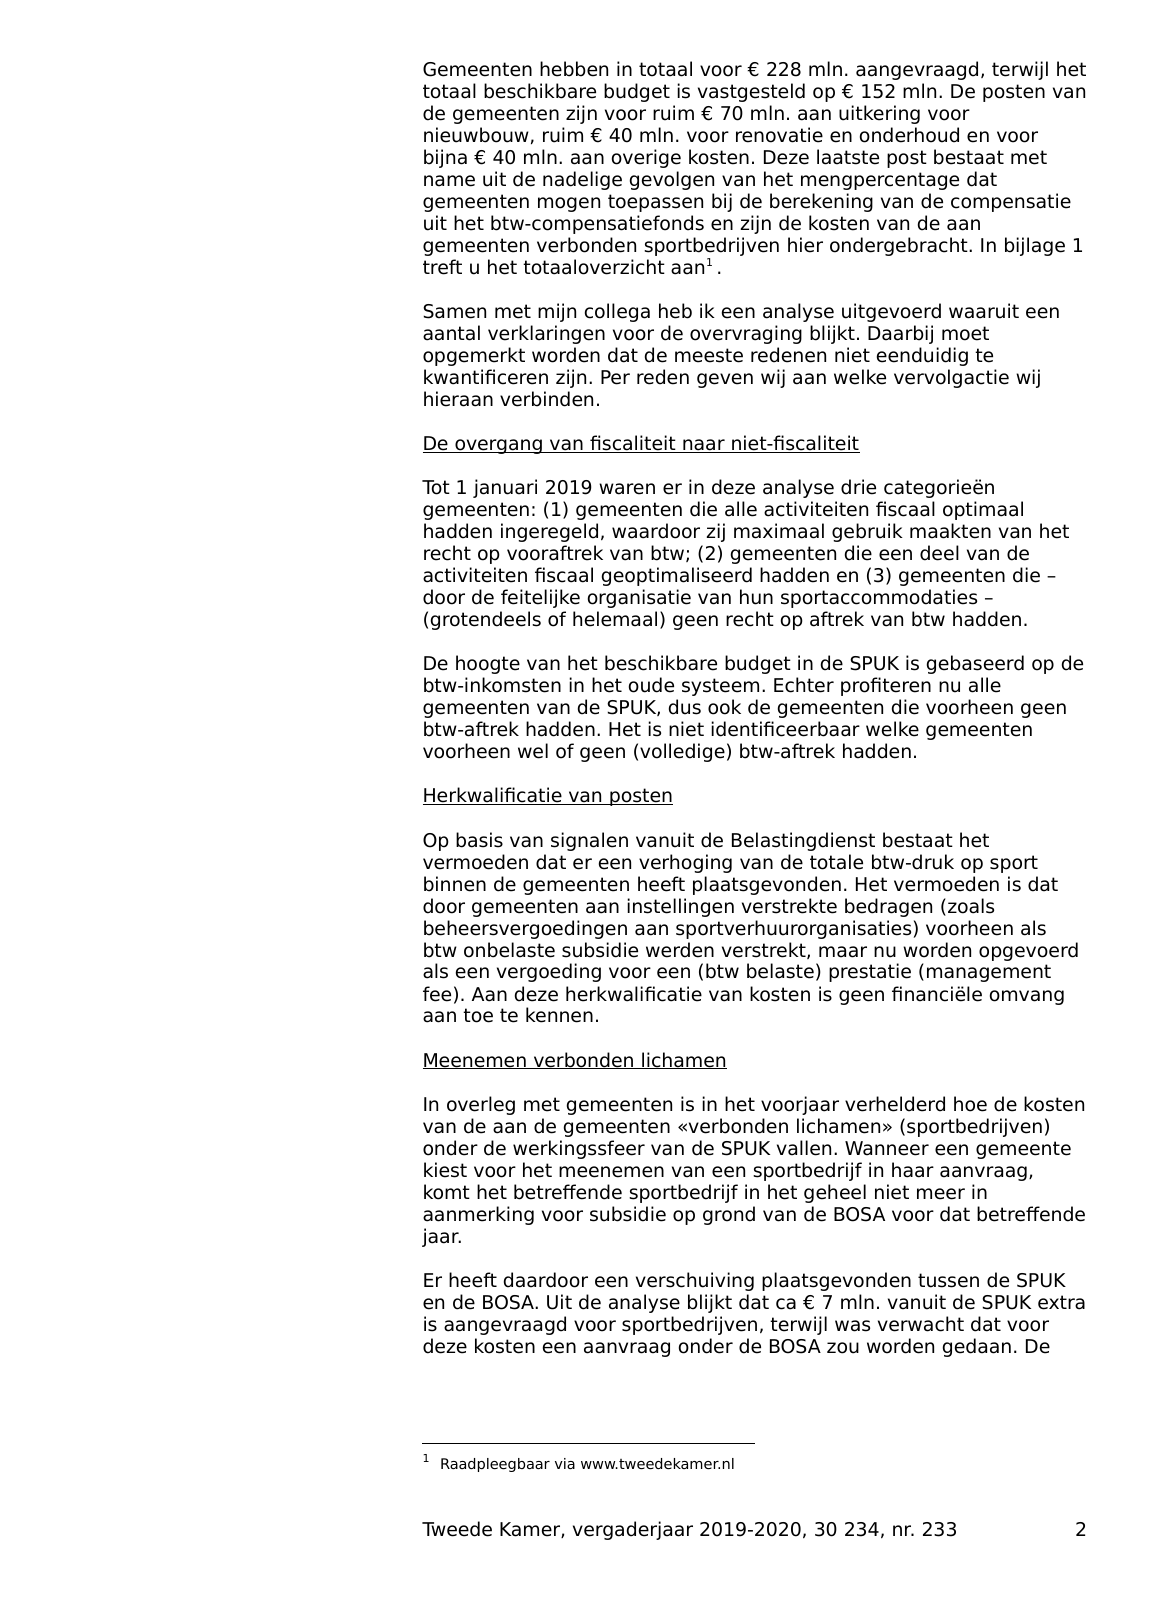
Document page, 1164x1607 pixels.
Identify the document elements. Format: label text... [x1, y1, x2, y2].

subtitle Meenemen verbonden lichamen [422, 1049, 1087, 1072]
text Gemeenten hebben in totaal voor € 228 mln. aangevraagd, terwijl het totaal beschikbare budget is vastgesteld op € 152 mln. De posten van de gemeenten zijn voor ruim € 70 mln. aan uitkering voor nieuwbouw, ruim € 40 mln. voor renovatie en onderhoud en voor bijna € 40 mln. aan overige kosten. Deze laatste post bestaat met name uit de nadelige gevolgen van het mengpercentage dat gemeenten mogen toepassen bij de berekening van de compensatie uit het btw-compensatiefonds en zijn de kosten van de aan gemeenten verbonden sportbedrijven hier ondergebracht. In bijlage 1 treft u het totaaloverzicht aan. [422, 59, 1087, 279]
text Op basis van signalen vanuit de Belastingdienst bestaat het vermoeden dat er een verhoging van de totale btw-druk op sport binnen de gemeenten heeft plaatsgevonden. Het vermoeden is dat door gemeenten aan instellingen verstrekte bedragen (zoals beheersvergoedingen aan sportverhuurorganisaties) voorheen als btw onbelaste subsidie werden verstrekt, maar nu worden opgevoerd als een vergoeding voor een (btw belaste) prestatie (management fee). Aan deze herkwalificatie van kosten is geen financiële omvang aan toe te kennen. [422, 829, 1087, 1027]
text De hoogte van het beschikbare budget in de SPUK is gebaseerd op de btw-inkomsten in het oude systeem. Echter profiteren nu alle gemeenten van de SPUK, dus ook de gemeenten die voorheen geen btw-aftrek hadden. Het is niet identificeerbaar welke gemeenten voorheen wel of geen (volledige) btw-aftrek hadden. [422, 653, 1087, 763]
text Tot 1 januari 2019 waren er in deze analyse drie categorieën gemeenten: (1) gemeenten die alle activiteiten fiscaal optimaal hadden ingeregeld, waardoor zij maximaal gebruik maakten van het recht op vooraftrek van btw; (2) gemeenten die een deel van de activiteiten fiscaal geoptimaliseerd hadden en (3) gemeenten die – door de feitelijke organisatie van hun sportaccommodaties – (grotendeels of helemaal) geen recht op aftrek van btw hadden. [422, 477, 1087, 631]
text Samen met mijn collega heb ik een analyse uitgevoerd waaruit een aantal verklaringen voor de overvraging blijkt. Daarbij moet opgemerkt worden dat de meeste redenen niet eenduidig te kwantificeren zijn. Per reden geven wij aan welke vervolgactie wij hieraan verbinden. [422, 301, 1087, 411]
text Er heeft daardoor een verschuiving plaatsgevonden tussen de SPUK en de BOSA. Uit de analyse blijkt dat ca € 7 mln. vanuit de SPUK extra is aangevraagd voor sportbedrijven, terwijl was verwacht dat voor deze kosten een aanvraag onder de BOSA zou worden gedaan. De [422, 1270, 1087, 1358]
subtitle Herkwalificatie van posten [422, 785, 1087, 807]
text Raadpleegbaar via www.tweedekamer.nl [422, 1452, 1087, 1474]
subtitle De overgang van fiscaliteit naar niet-fiscaliteit [422, 433, 1087, 455]
text In overleg met gemeenten is in het voorjaar verhelderd hoe de kosten van de aan de gemeenten «verbonden lichamen» (sportbedrijven) onder de werkingssfeer van de SPUK vallen. Wanneer een gemeente kiest voor het meenemen van een sportbedrijf in haar aanvraag, komt het betreffende sportbedrijf in het geheel niet meer in aanmerking voor subsidie op grond van de BOSA voor dat betreffende jaar. [422, 1094, 1087, 1248]
